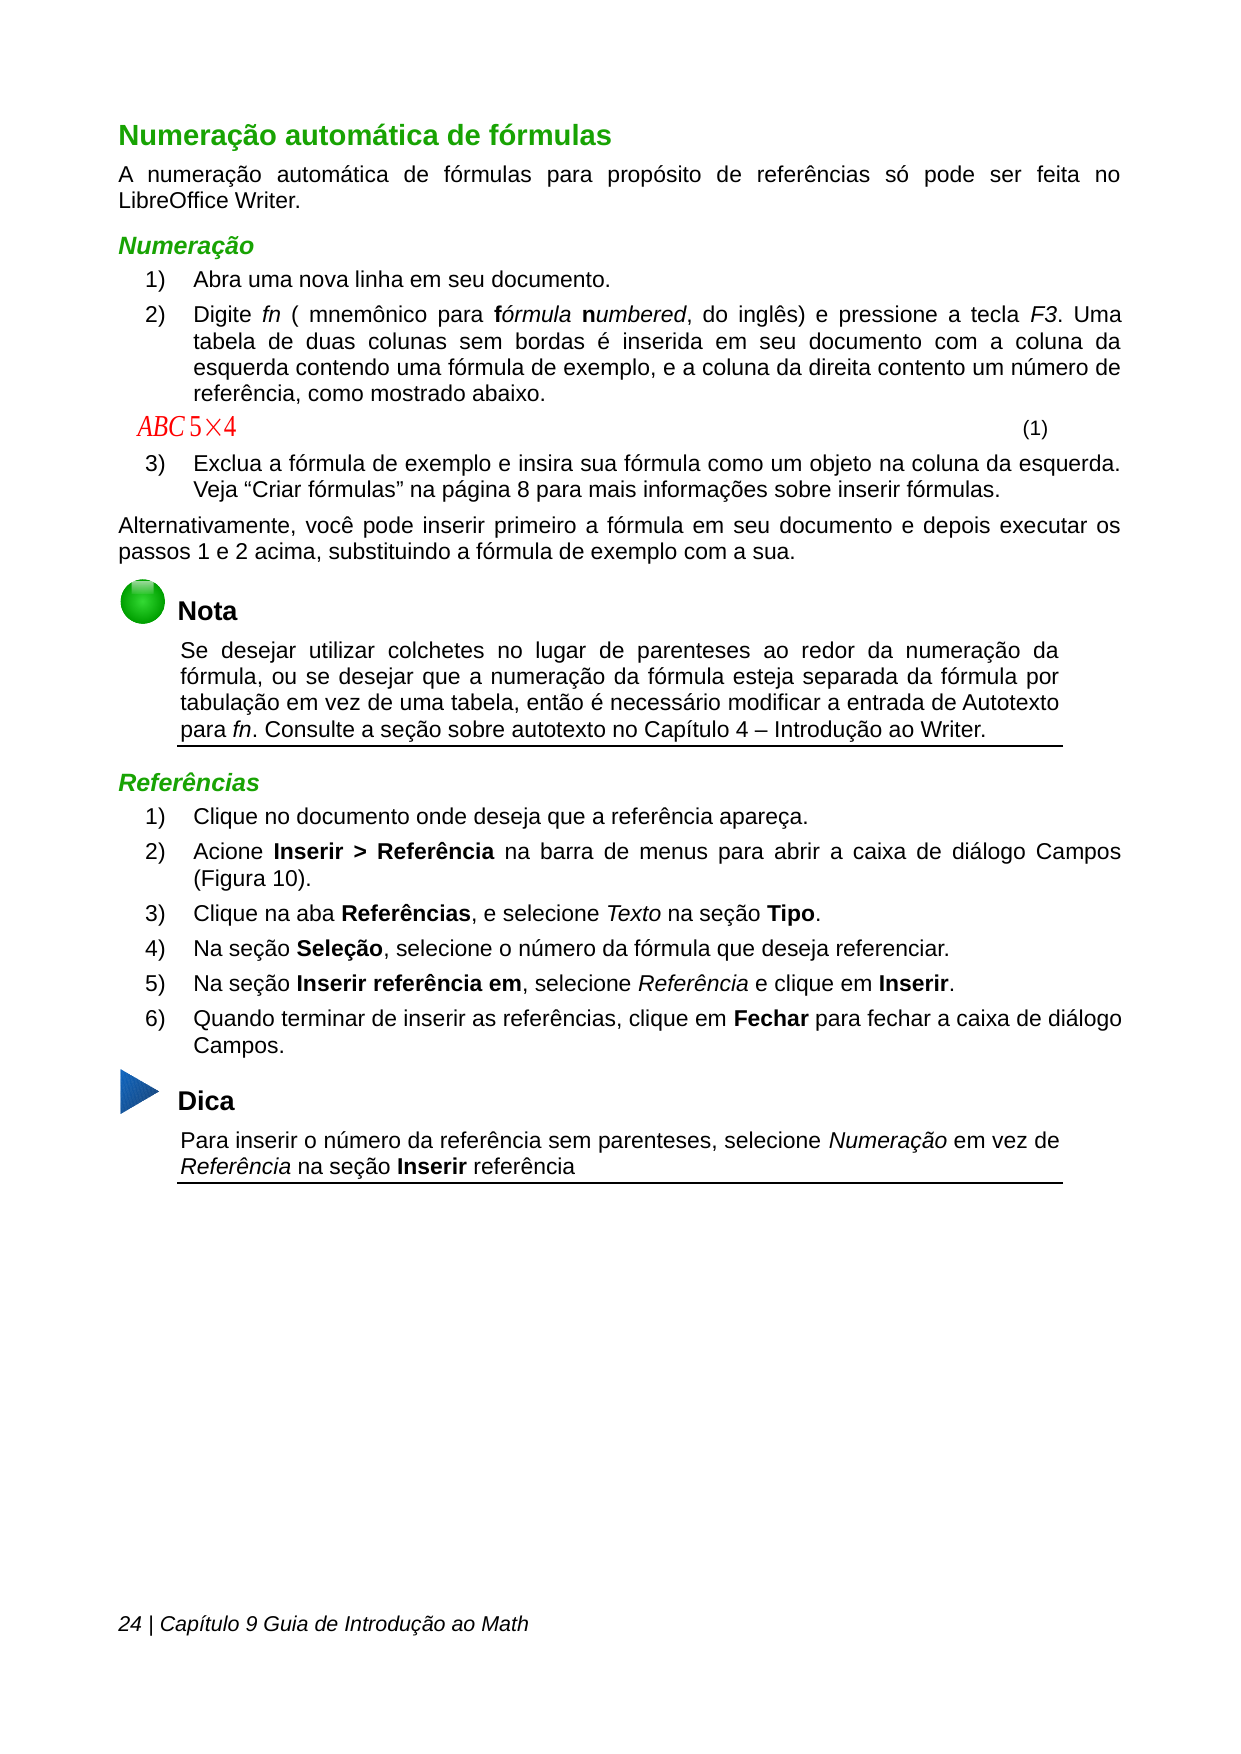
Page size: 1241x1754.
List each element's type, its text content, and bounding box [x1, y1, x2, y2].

table_header [156, 426, 164, 435]
subtitle Nota [118, 577, 1122, 626]
text Alternativamente, você pode inserir primeiro a fórmula em seu documento e depois executar os passos 1 e 2 acima, substituindo a fórmula de exemplo com a sua. [118, 512, 1122, 564]
list Digite fn ( mnemônico para fórmula numbered, do inglês) e pressione a tecla F3. Uma tabela de duas colunas sem bordas é inserida em seu documento com a coluna da esquerda contendo uma fórmula de exemplo, e a coluna da direita contento um número de referência, como mostrado abaixo. [165, 301, 1122, 407]
list Quando terminar de inserir as referências, clique em Fechar para fechar a caixa de diálogo Campos. [165, 1005, 1122, 1058]
table_header [148, 416, 156, 435]
subtitle Referências [118, 768, 1122, 797]
table_header (1) [1010, 416, 1122, 444]
subtitle Numeração [118, 231, 1122, 260]
text Se desejar utilizar colchetes no lugar de parenteses ao redor da numeração da fórmula, ou se desejar que a numeração da fórmula esteja separada da fórmula por tabulação em vez de uma tabela, então é necessário modificar a entrada de Autotexto para fn. Consulte a seção sobre autotexto no Capítulo 4 – Introdução ao Writer. [177, 634, 1063, 745]
subtitle Dica [118, 1067, 1122, 1116]
list Na seção Inserir referência em, selecione Referência e clique em Inserir. [165, 970, 1122, 996]
list Na seção Seleção, selecione o número da fórmula que deseja referenciar. [165, 935, 1122, 961]
subtitle Numeração automática de fórmulas [118, 118, 1122, 152]
list Abra uma nova linha em seu documento. [165, 266, 1122, 292]
text A numeração automática de fórmulas para propósito de referências só pode ser feita no LibreOffice Writer. [118, 161, 1122, 213]
list Acione Inserir > Referência na barra de menus para abrir a caixa de diálogo Campos (Figura 10). [165, 838, 1122, 891]
text Para inserir o número da referência sem parenteses, selecione Numeração em vez de Referência na seção Inserir referência [177, 1124, 1063, 1182]
list Exclua a fórmula de exemplo e insira sua fórmula como um objeto na coluna da esquerda. Veja “Criar fórmulas” na página 8 para mais informações sobre inserir fórmulas. [165, 450, 1122, 503]
list Clique na aba Referências, e selecione Texto na seção Tipo. [165, 900, 1122, 926]
table_header [118, 416, 1010, 444]
table_header [158, 417, 164, 425]
list Clique no documento onde deseja que a referência apareça. [165, 803, 1122, 829]
